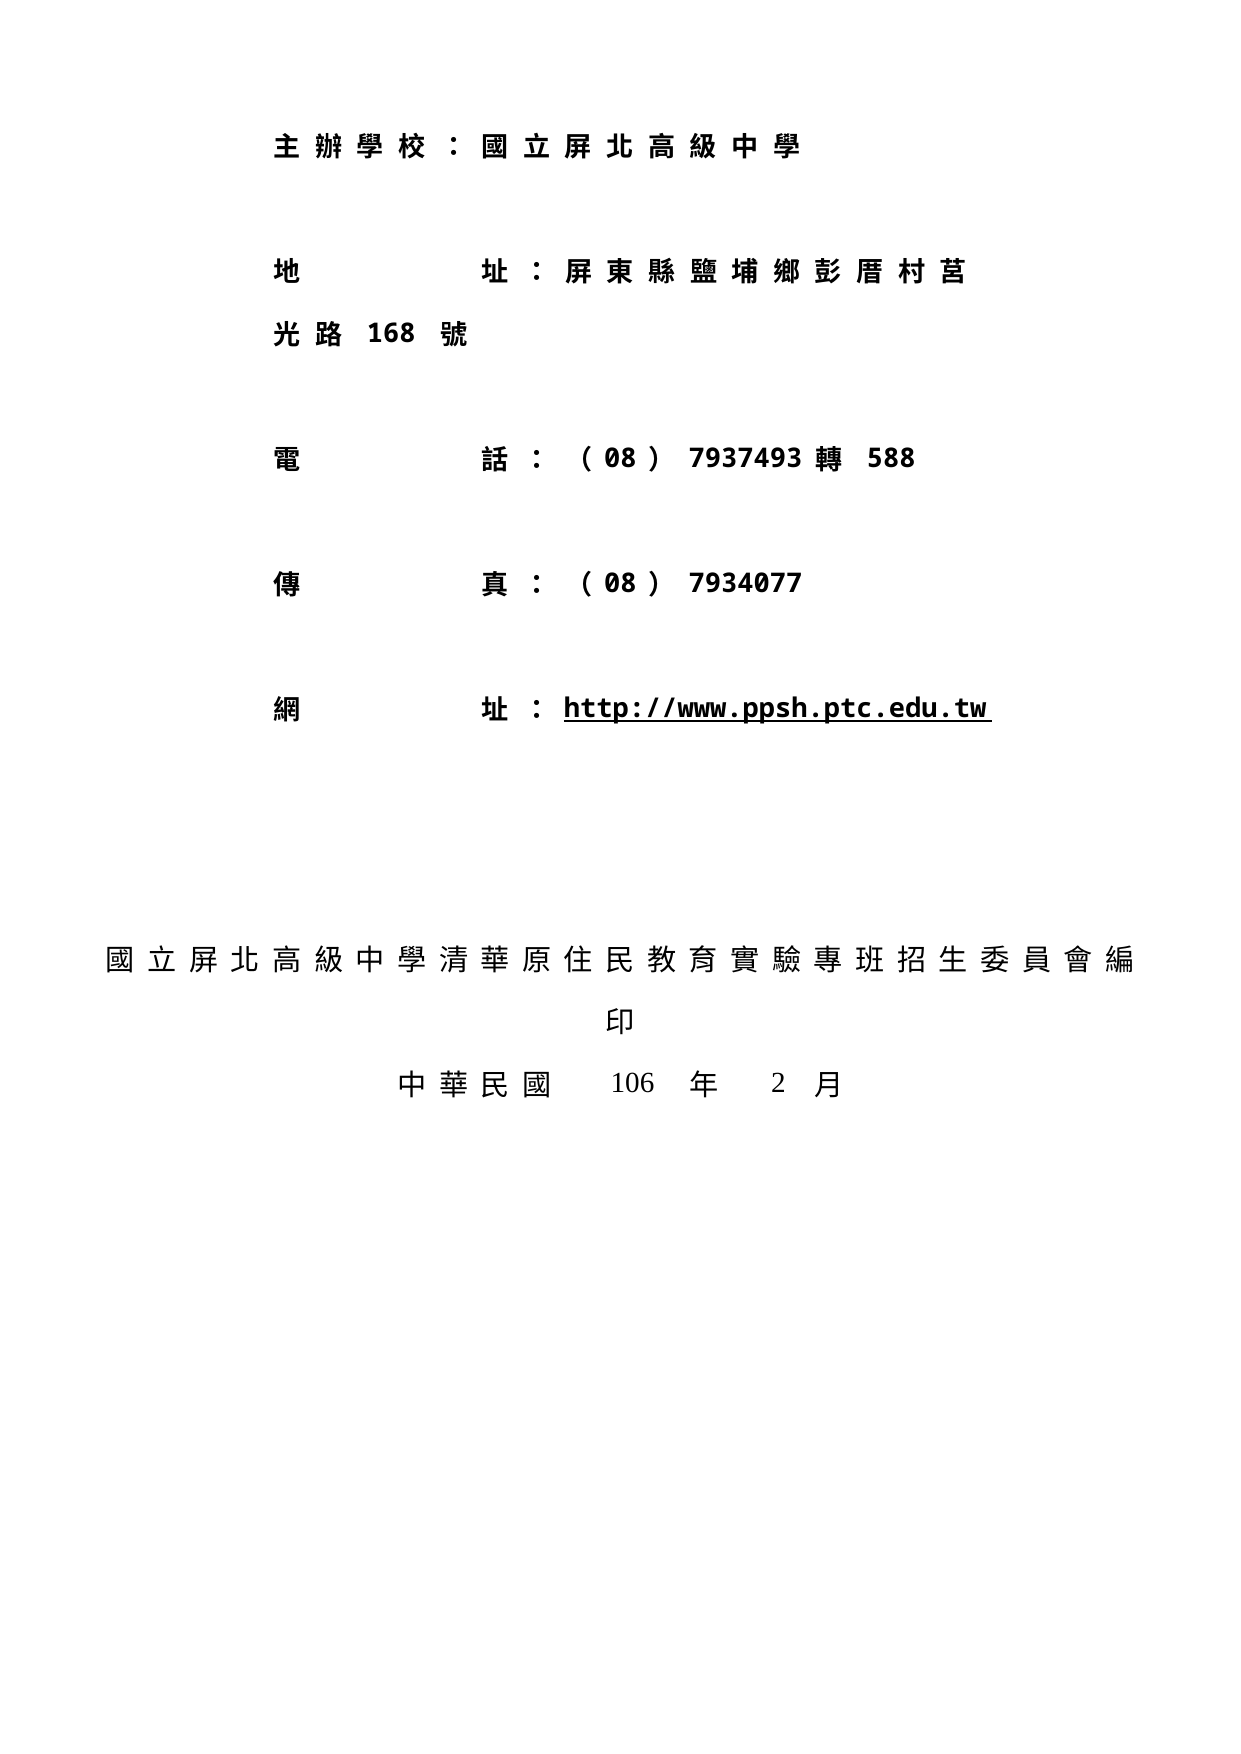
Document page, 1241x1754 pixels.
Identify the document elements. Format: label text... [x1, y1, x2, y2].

table_header 主辦學校：國立屏北高級中學 [237, 103, 1003, 178]
table_cell 網 址：http://www.ppsh.ptc.edu.tw [237, 616, 1003, 741]
table_cell 傳 真：（08）7934077 [237, 491, 1003, 616]
text 國立屏北高級中學清華原住民教育實驗專班招生委員會編印 [99, 916, 1141, 1041]
table_cell 地 址：屏東縣鹽埔鄉彭厝村莒光路168號 [237, 178, 1003, 366]
text 中華民國 106 年 2 月 [99, 1041, 1141, 1103]
table_cell 電 話：（08）7937493轉588 [237, 366, 1003, 491]
